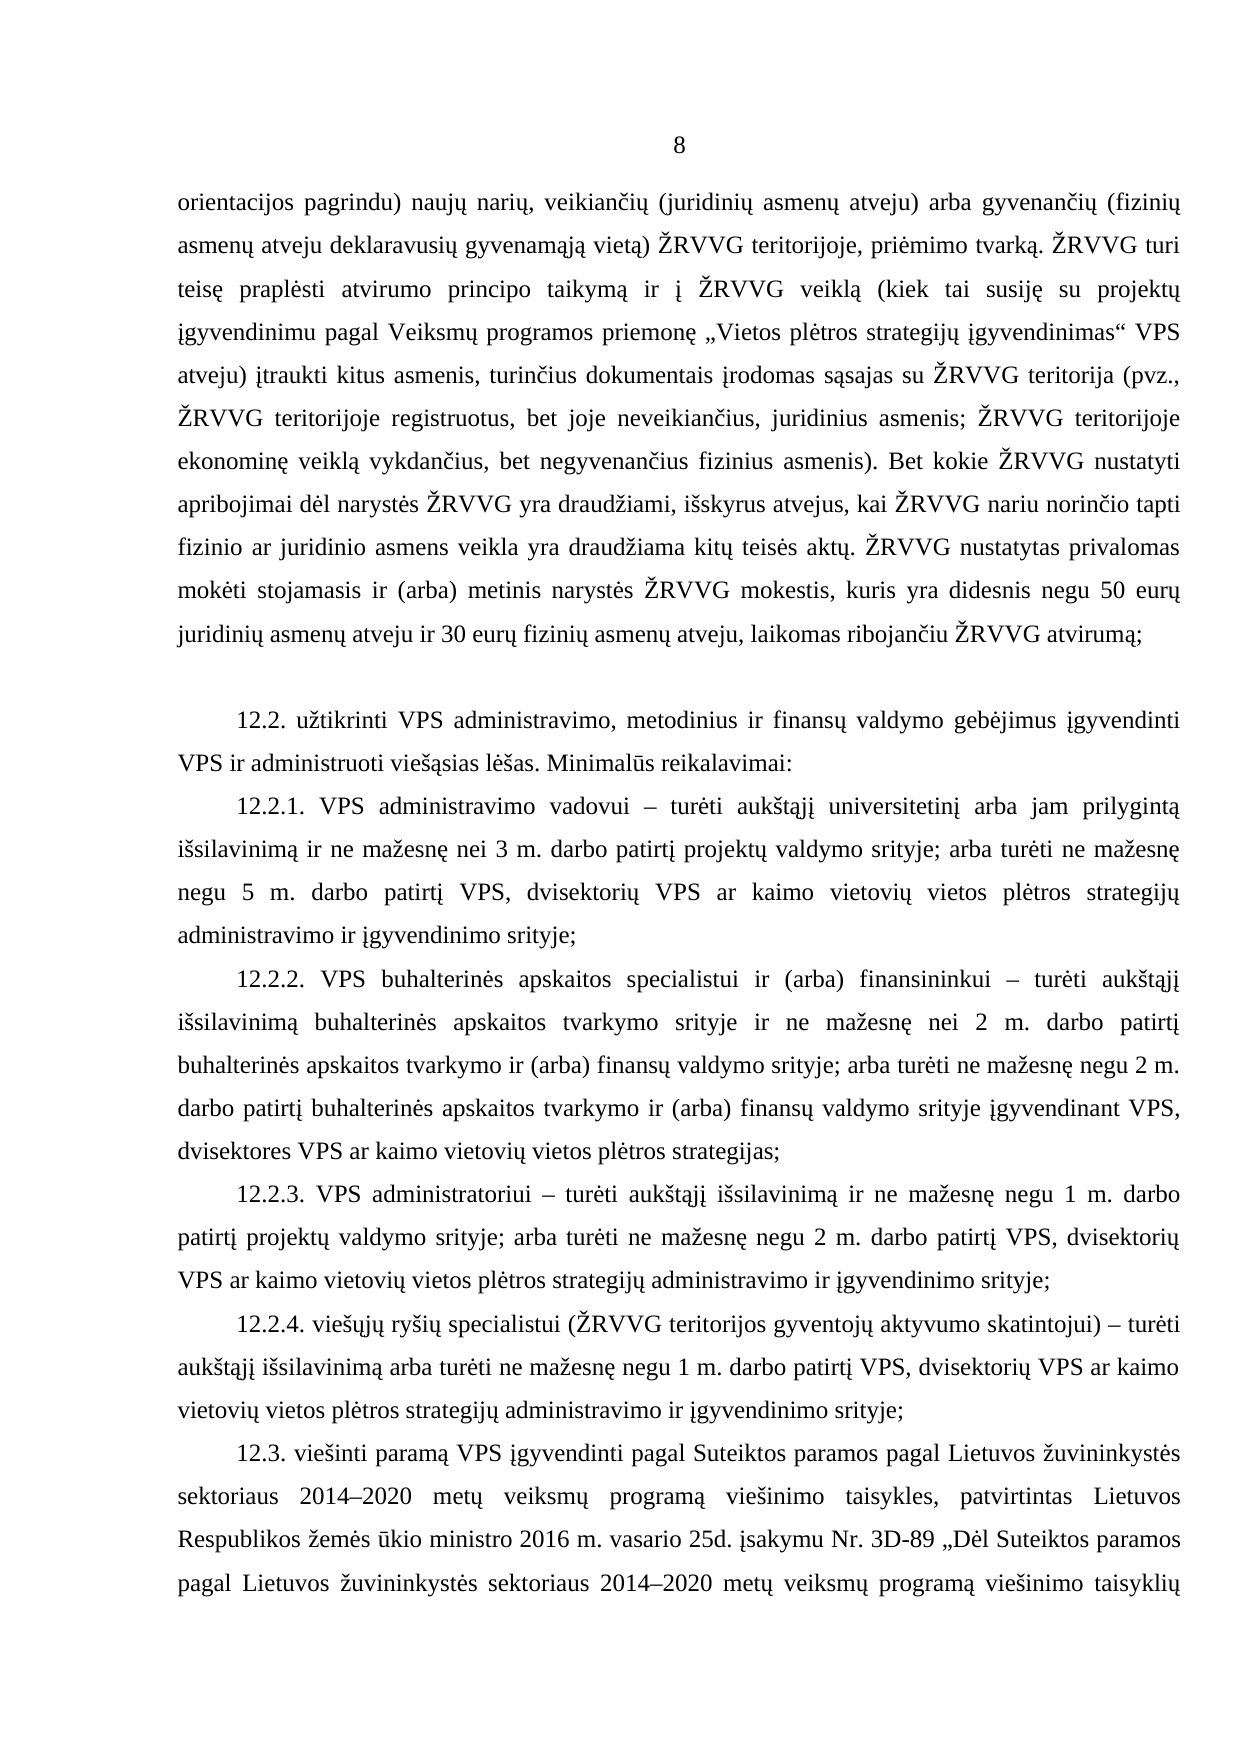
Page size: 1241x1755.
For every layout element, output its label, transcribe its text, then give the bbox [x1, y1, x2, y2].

text orientacijos pagrindu) naujų narių, veikiančių (juridinių asmenų atveju) arba gyvenančių (fizinių asmenų atveju deklaravusių gyvenamąją vietą) ŽRVVG teritorijoje, priėmimo tvarką. ŽRVVG turi teisę praplėsti atvirumo principo taikymą ir į ŽRVVG veiklą (kiek tai susiję su projektų įgyvendinimu pagal Veiksmų programos priemonę „Vietos plėtros strategijų įgyvendinimas“ VPS atveju) įtraukti kitus asmenis, turinčius dokumentais įrodomas sąsajas su ŽRVVG teritorija (pvz., ŽRVVG teritorijoje registruotus, bet joje neveikiančius, juridinius asmenis; ŽRVVG teritorijoje ekonominę veiklą vykdančius, bet negyvenančius fizinius asmenis). Bet kokie ŽRVVG nustatyti apribojimai dėl narystės ŽRVVG yra draudžiami, išskyrus atvejus, kai ŽRVVG nariu norinčio tapti fizinio ar juridinio asmens veikla yra draudžiama kitų teisės aktų. ŽRVVG nustatytas privalomas mokėti stojamasis ir (arba) metinis narystės ŽRVVG mokestis, kuris yra didesnis negu 50 eurų juridinių asmenų atveju ir 30 eurų fizinių asmenų atveju, laikomas ribojančiu ŽRVVG atvirumą; [177, 187, 1181, 647]
text 12.2.3. VPS administratoriui – turėti aukštąjį išsilavinimą ir ne mažesnę negu 1 m. darbo patirtį projektų valdymo srityje; arba turėti ne mažesnę negu 2 m. darbo patirtį VPS, dvisektorių VPS ar kaimo vietovių vietos plėtros strategijų administravimo ir įgyvendinimo srityje; [177, 1179, 1181, 1294]
text 12.2.1. VPS administravimo vadovui – turėti aukštąjį universitetinį arba jam prilygintą išsilavinimą ir ne mažesnę nei 3 m. darbo patirtį projektų valdymo srityje; arba turėti ne mažesnę negu 5 m. darbo patirtį VPS, dvisektorių VPS ar kaimo vietovių vietos plėtros strategijų administravimo ir įgyvendinimo srityje; [177, 791, 1181, 949]
text 12.2.2. VPS buhalterinės apskaitos specialistui ir (arba) finansininkui – turėti aukštąjį išsilavinimą buhalterinės apskaitos tvarkymo srityje ir ne mažesnę nei 2 m. darbo patirtį buhalterinės apskaitos tvarkymo ir (arba) finansų valdymo srityje; arba turėti ne mažesnę negu 2 m. darbo patirtį buhalterinės apskaitos tvarkymo ir (arba) finansų valdymo srityje įgyvendinant VPS, dvisektores VPS ar kaimo vietovių vietos plėtros strategijas; [177, 964, 1181, 1165]
text 12.2. užtikrinti VPS administravimo, metodinius ir finansų valdymo gebėjimus įgyvendinti VPS ir administruoti viešąsias lėšas. Minimalūs reikalavimai: [177, 705, 1181, 777]
text 12.2.4. viešųjų ryšių specialistui (ŽRVVG teritorijos gyventojų aktyvumo skatintojui) – turėti aukštąjį išsilavinimą arba turėti ne mažesnę negu 1 m. darbo patirtį VPS, dvisektorių VPS ar kaimo vietovių vietos plėtros strategijų administravimo ir įgyvendinimo srityje; [177, 1309, 1181, 1424]
text 12.3. viešinti paramą VPS įgyvendinti pagal Suteiktos paramos pagal Lietuvos žuvininkystės sektoriaus 2014–2020 metų veiksmų programą viešinimo taisykles, patvirtintas Lietuvos Respublikos žemės ūkio ministro 2016 m. vasario 25d. įsakymu Nr. 3D-89 „Dėl Suteiktos paramos pagal Lietuvos žuvininkystės sektoriaus 2014–2020 metų veiksmų programą viešinimo taisyklių [177, 1438, 1181, 1596]
